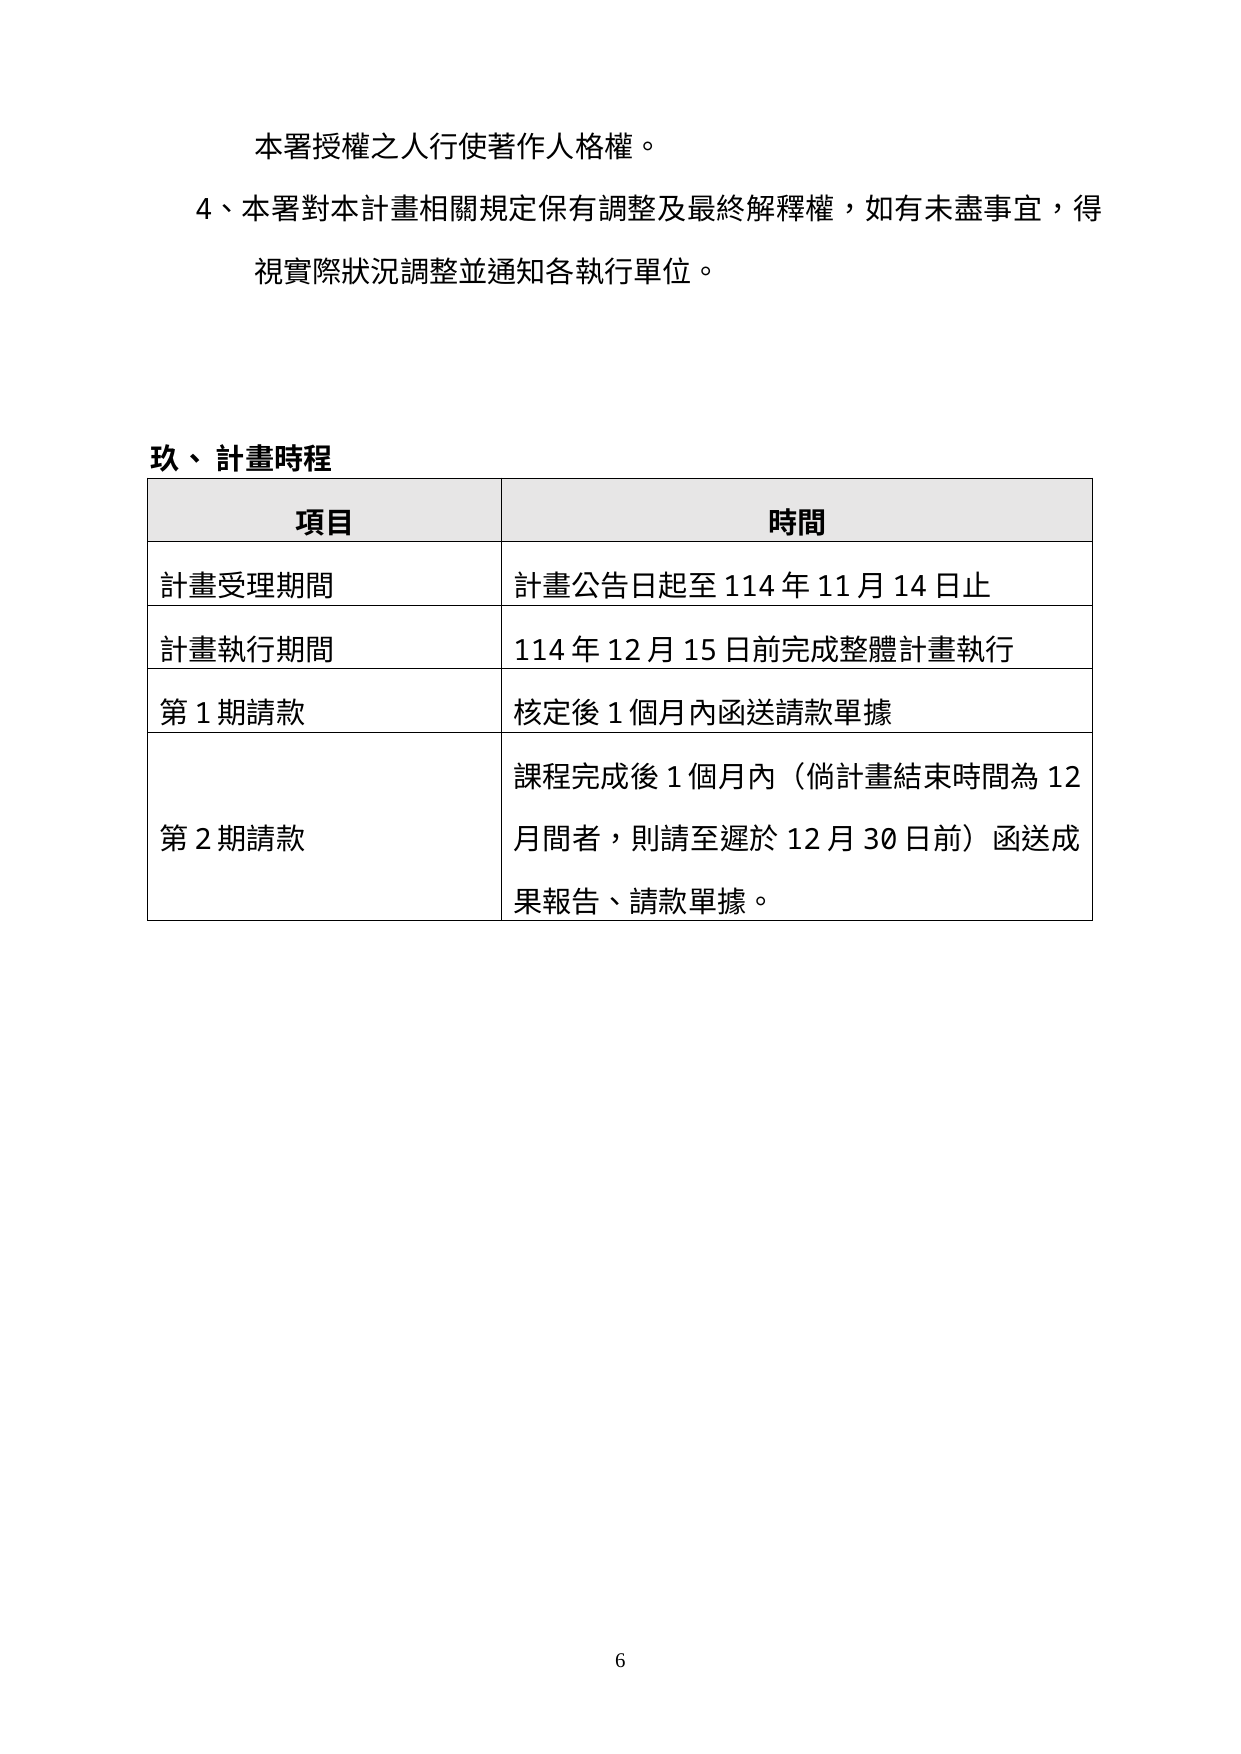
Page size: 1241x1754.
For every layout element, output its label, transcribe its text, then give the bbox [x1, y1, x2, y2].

table_header 項目 [148, 479, 501, 541]
table_header 時間 [502, 479, 1092, 541]
table_cell 第2期請款 [148, 733, 501, 920]
table_cell 第1期請款 [148, 669, 501, 732]
table_cell 計畫受理期間 [148, 542, 501, 605]
list 計畫時程 [151, 415, 1104, 478]
table_cell 計畫執行期間 [148, 606, 501, 668]
table_cell 計畫公告日起至114年11月14日止 [502, 542, 1092, 605]
list 本署對本計畫相關規定保有調整及最終解釋權，如有未盡事宜，得視實際狀況調整並通知各執行單位。 [195, 165, 1104, 290]
list 本署授權之人行使著作人格權。 [195, 103, 1104, 165]
table_cell 114年12月15日前完成整體計畫執行 [502, 606, 1092, 668]
table_cell 課程完成後1個月內（倘計畫結束時間為12月間者，則請至遲於12月30日前）函送成果報告、請款單據。 [502, 733, 1092, 920]
table_cell 核定後1個月內函送請款單據 [502, 669, 1092, 732]
